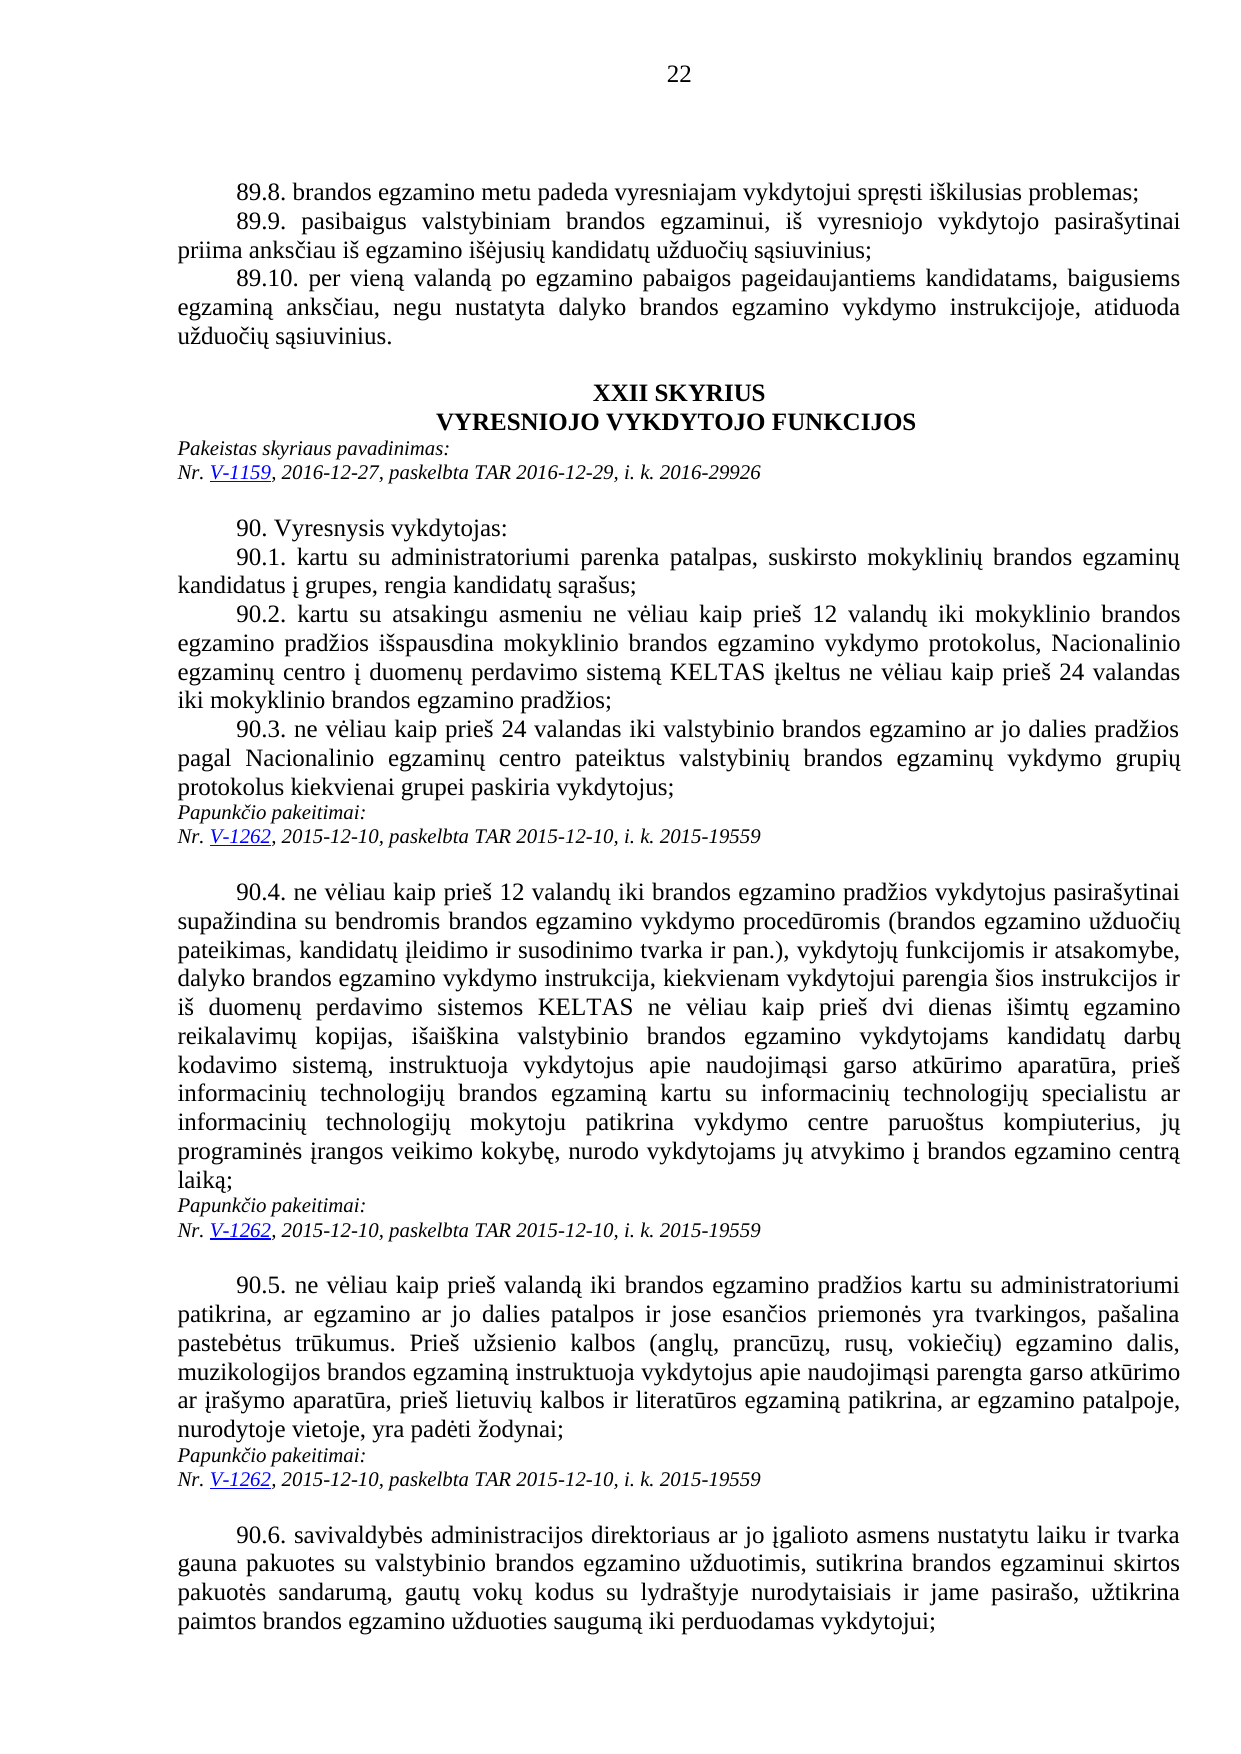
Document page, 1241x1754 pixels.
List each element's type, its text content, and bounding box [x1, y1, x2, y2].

text 89.8. brandos egzamino metu padeda vyresniajam vykdytojui spręsti iškilusias problemas; [177, 177, 1181, 206]
text 89.9. pasibaigus valstybiniam brandos egzaminui, iš vyresniojo vykdytojo pasirašytinai priima anksčiau iš egzamino išėjusių kandidatų užduočių sąsiuvinius; [177, 206, 1181, 263]
text Papunkčio pakeitimai: [177, 1443, 1181, 1467]
text XXII SKYRIUS VYRESNIOJO VYKDYTOJO FUNKCIJOS [177, 378, 1181, 436]
text Papunkčio pakeitimai: [177, 1193, 1181, 1217]
text Nr. V-1262, 2015-12-10, paskelbta TAR 2015-12-10, i. k. 2015-19559 [177, 824, 1181, 848]
text 90.5. ne vėliau kaip prieš valandą iki brandos egzamino pradžios kartu su administratoriumi patikrina, ar egzamino ar jo dalies patalpos ir jose esančios priemonės yra tvarkingos, pašalina pastebėtus trūkumus. Prieš užsienio kalbos (anglų, prancūzų, rusų, vokiečių) egzamino dalis, muzikologijos brandos egzaminą instruktuoja vykdytojus apie naudojimąsi parengta garso atkūrimo ar įrašymo aparatūra, prieš lietuvių kalbos ir literatūros egzaminą patikrina, ar egzamino patalpoje, nurodytoje vietoje, yra padėti žodynai; [177, 1270, 1181, 1443]
text 90.4. ne vėliau kaip prieš 12 valandų iki brandos egzamino pradžios vykdytojus pasirašytinai supažindina su bendromis brandos egzamino vykdymo procedūromis (brandos egzamino užduočių pateikimas, kandidatų įleidimo ir susodinimo tvarka ir pan.), vykdytojų funkcijomis ir atsakomybe, dalyko brandos egzamino vykdymo instrukcija, kiekvienam vykdytojui parengia šios instrukcijos ir iš duomenų perdavimo sistemos KELTAS ne vėliau kaip prieš dvi dienas išimtų egzamino reikalavimų kopijas, išaiškina valstybinio brandos egzamino vykdytojams kandidatų darbų kodavimo sistemą, instruktuoja vykdytojus apie naudojimąsi garso atkūrimo aparatūra, prieš informacinių technologijų brandos egzaminą kartu su informacinių technologijų specialistu ar informacinių technologijų mokytoju patikrina vykdymo centre paruoštus kompiuterius, jų programinės įrangos veikimo kokybę, nurodo vykdytojams jų atvykimo į brandos egzamino centrą laiką; [177, 877, 1181, 1193]
text 90.3. ne vėliau kaip prieš 24 valandas iki valstybinio brandos egzamino ar jo dalies pradžios pagal Nacionalinio egzaminų centro pateiktus valstybinių brandos egzaminų vykdymo grupių protokolus kiekvienai grupei paskiria vykdytojus; [177, 714, 1181, 800]
text 90. Vyresnysis vykdytojas: [177, 513, 1181, 542]
text Pakeistas skyriaus pavadinimas: [177, 436, 1181, 460]
text Nr. V-1262, 2015-12-10, paskelbta TAR 2015-12-10, i. k. 2015-19559 [177, 1467, 1181, 1491]
text Nr. V-1262, 2015-12-10, paskelbta TAR 2015-12-10, i. k. 2015-19559 [177, 1217, 1181, 1242]
text Papunkčio pakeitimai: [177, 800, 1181, 824]
text Nr. V-1159, 2016-12-27, paskelbta TAR 2016-12-29, i. k. 2016-29926 [177, 460, 1181, 484]
text 89.10. per vieną valandą po egzamino pabaigos pageidaujantiems kandidatams, baigusiems egzaminą anksčiau, negu nustatyta dalyko brandos egzamino vykdymo instrukcijoje, atiduoda užduočių sąsiuvinius. [177, 263, 1181, 350]
text 90.2. kartu su atsakingu asmeniu ne vėliau kaip prieš 12 valandų iki mokyklinio brandos egzamino pradžios išspausdina mokyklinio brandos egzamino vykdymo protokolus, Nacionalinio egzaminų centro į duomenų perdavimo sistemą KELTAS įkeltus ne vėliau kaip prieš 24 valandas iki mokyklinio brandos egzamino pradžios; [177, 599, 1181, 714]
text 90.1. kartu su administratoriumi parenka patalpas, suskirsto mokyklinių brandos egzaminų kandidatus į grupes, rengia kandidatų sąrašus; [177, 542, 1181, 599]
text 90.6. savivaldybės administracijos direktoriaus ar jo įgalioto asmens nustatytu laiku ir tvarka gauna pakuotes su valstybinio brandos egzamino užduotimis, sutikrina brandos egzaminui skirtos pakuotės sandarumą, gautų vokų kodus su lydraštyje nurodytaisiais ir jame pasirašo, užtikrina paimtos brandos egzamino užduoties saugumą iki perduodamas vykdytojui; [177, 1520, 1181, 1635]
